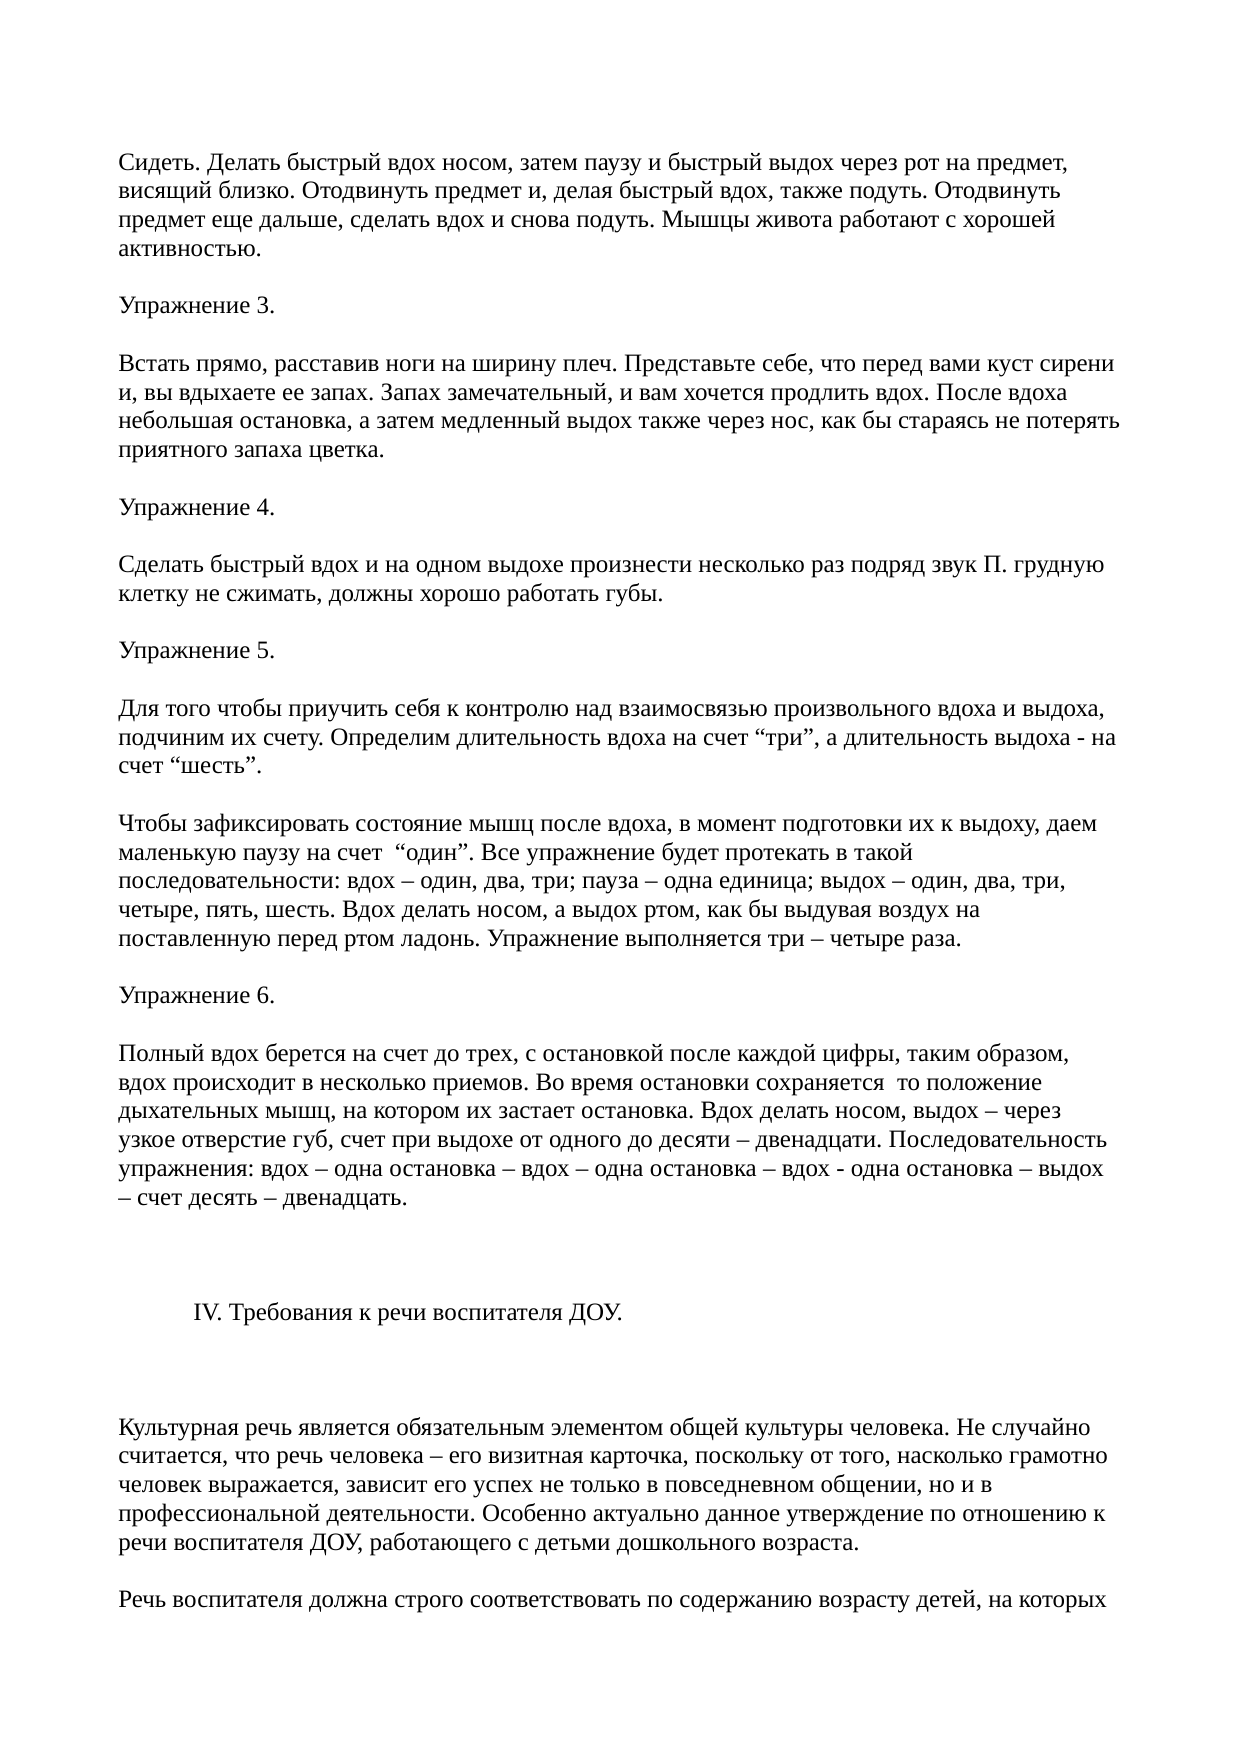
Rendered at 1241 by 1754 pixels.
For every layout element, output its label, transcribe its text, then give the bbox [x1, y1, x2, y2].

text Для того чтобы приучить себя к контролю над взаимосвязью произвольного вдоха и выдоха, подчиним их счету. Определим длительность вдоха на счет “три”, а длительность выдоха - на счет “шесть”. [118, 693, 1122, 779]
text Упражнение 4. [118, 492, 1122, 521]
text Упражнение 6. [118, 981, 1122, 1009]
text Упражнение 5. [118, 636, 1122, 664]
text Сделать быстрый вдох и на одном выдохе произнести несколько раз подряд звук П. грудную клетку не сжимать, должны хорошо работать губы. [118, 549, 1122, 607]
text Культурная речь является обязательным элементом общей культуры человека. Не случайно считается, что речь человека – его визитная карточка, поскольку от того, насколько грамотно человек выражается, зависит его успех не только в повседневном общении, но и в профессиональной деятельности. Особенно актуально данное утверждение по отношению к речи воспитателя ДОУ, работающего с детьми дошкольного возраста. [118, 1412, 1122, 1556]
text Речь воспитателя должна строго соответствовать по содержанию возрасту детей, на которых [118, 1584, 1122, 1613]
text Упражнение 3. [118, 291, 1122, 319]
text IV. Требования к речи воспитателя ДОУ. [118, 1297, 1122, 1326]
text Встать прямо, расставив ноги на ширину плеч. Представьте себе, что перед вами куст сирени и, вы вдыхаете ее запах. Запах замечательный, и вам хочется продлить вдох. После вдоха небольшая остановка, а затем медленный выдох также через нос, как бы стараясь не потерять приятного запаха цветка. [118, 348, 1122, 463]
text Полный вдох берется на счет до трех, с остановкой после каждой цифры, таким образом, вдох происходит в несколько приемов. Во время остановки сохраняется то положение дыхательных мышц, на котором их застает остановка. Вдох делать носом, выдох – через узкое отверстие губ, счет при выдохе от одного до десяти – двенадцати. Последовательность упражнения: вдох – одна остановка – вдох – одна остановка – вдох - одна остановка – выдох – счет десять – двенадцать. [118, 1038, 1122, 1211]
text Сидеть. Делать быстрый вдох носом, затем паузу и быстрый выдох через рот на предмет, висящий близко. Отодвинуть предмет и, делая быстрый вдох, также подуть. Отодвинуть предмет еще дальше, сделать вдох и снова подуть. Мышцы живота работают с хорошей активностью. [118, 147, 1122, 262]
text Чтобы зафиксировать состояние мышц после вдоха, в момент подготовки их к выдоху, даем маленькую паузу на счет “один”. Все упражнение будет протекать в такой последовательности: вдох – один, два, три; пауза – одна единица; выдох – один, два, три, четыре, пять, шесть. Вдох делать носом, а выдох ртом, как бы выдувая воздух на поставленную перед ртом ладонь. Упражнение выполняется три – четыре раза. [118, 808, 1122, 952]
